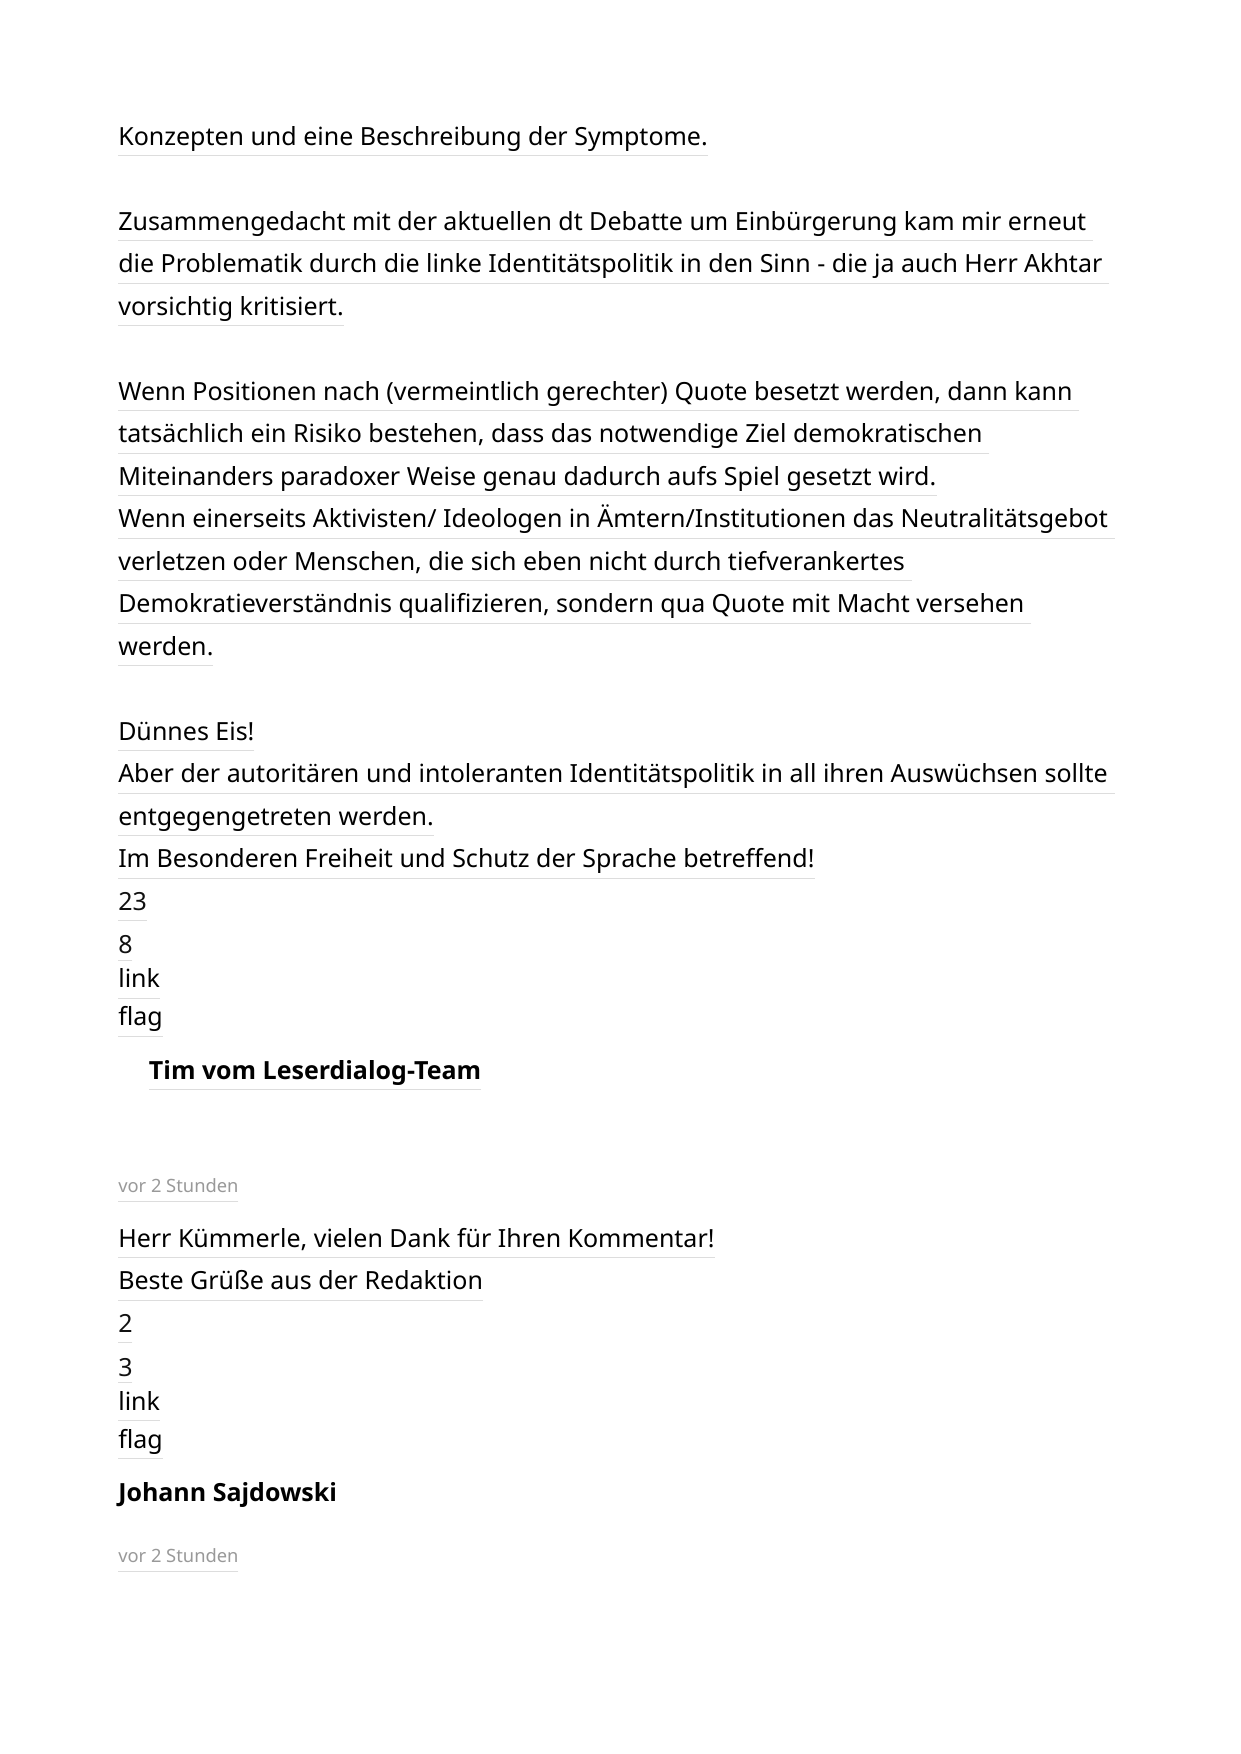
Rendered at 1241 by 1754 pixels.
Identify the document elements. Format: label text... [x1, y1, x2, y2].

text link [118, 961, 1122, 999]
text 8 [118, 926, 1122, 961]
text Tim vom Leserdialog-Team [149, 1052, 1122, 1090]
text link [118, 1383, 1122, 1421]
text 23 [118, 883, 1122, 921]
text flag [118, 999, 1122, 1037]
text 3 [118, 1348, 1122, 1383]
text Redaktion [153, 1115, 1113, 1149]
text Herr Kümmerle, vielen Dank für Ihren Kommentar! Beste Grüße aus der Redaktion [118, 1220, 1122, 1301]
text flag [118, 1421, 1122, 1459]
text vor 2 Stunden [118, 1543, 1117, 1572]
text Konzepten und eine Beschreibung der Symptome. Zusammengedacht mit der aktuellen dt Debatte um Einbürgerung kam mir erneut die Problematik durch die linke Identitätspolitik in den Sinn - die ja auch Herr Akhtar vorsichtig kritisiert. Wenn Positionen nach (vermeintlich gerechter) Quote besetzt werden, dann kann tatsächlich ein Risiko bestehen, dass das notwendige Ziel demokratischen Miteinanders paradoxer Weise genau dadurch aufs Spiel gesetzt wird. Wenn einerseits Aktivisten/ Ideologen in Ämtern/Institutionen das Neutralitätsgebot verletzen oder Menschen, die sich eben nicht durch tiefverankertes Demokratieverständnis qualifizieren, sondern qua Quote mit Macht versehen werden. Dünnes Eis! Aber der autoritären und intoleranten Identitätspolitik in all ihren Auswüchsen sollte entgegengetreten werden. Im Besonderen Freiheit und Schutz der Sprache betreffend! [118, 118, 1122, 879]
text vor 2 Stunden [118, 1173, 1122, 1202]
text 2 [118, 1305, 1122, 1343]
text Johann Sajdowski [118, 1474, 1122, 1509]
